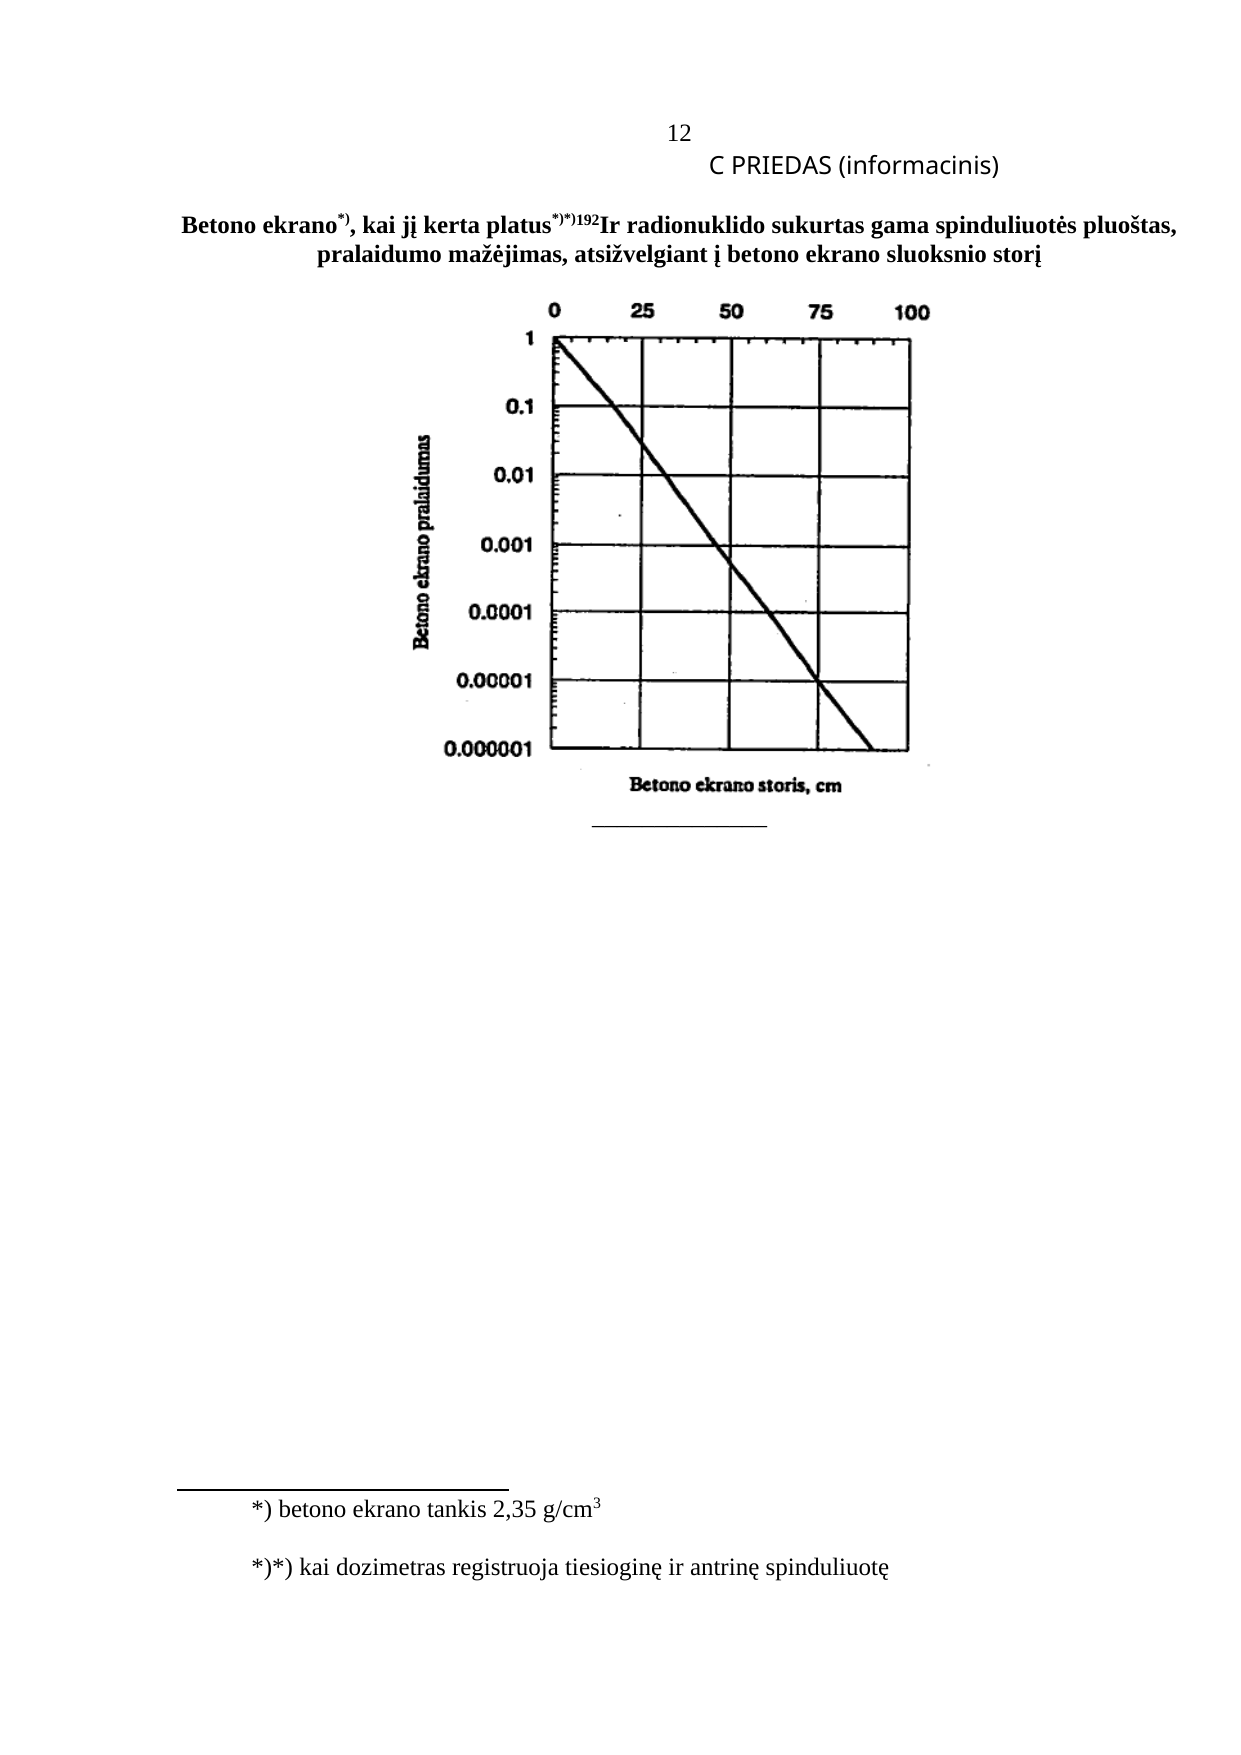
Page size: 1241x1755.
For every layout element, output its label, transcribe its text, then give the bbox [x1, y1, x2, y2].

text Betono ekrano, kai jį kerta platus192Ir radionuklido sukurtas gama spinduliuotės pluoštas, pralaidumo mažėjimas, atsižvelgiant į betono ekrano sluoksnio storį [177, 210, 1181, 268]
text kai dozimetras registruoja tiesioginę ir antrinę spinduliuotę [177, 1548, 1181, 1582]
text ______________ [177, 801, 1181, 830]
text C PRIEDAS (informacinis) [177, 148, 1181, 182]
text betono ekrano tankis 2,35 g/cm3 [177, 1490, 1181, 1524]
